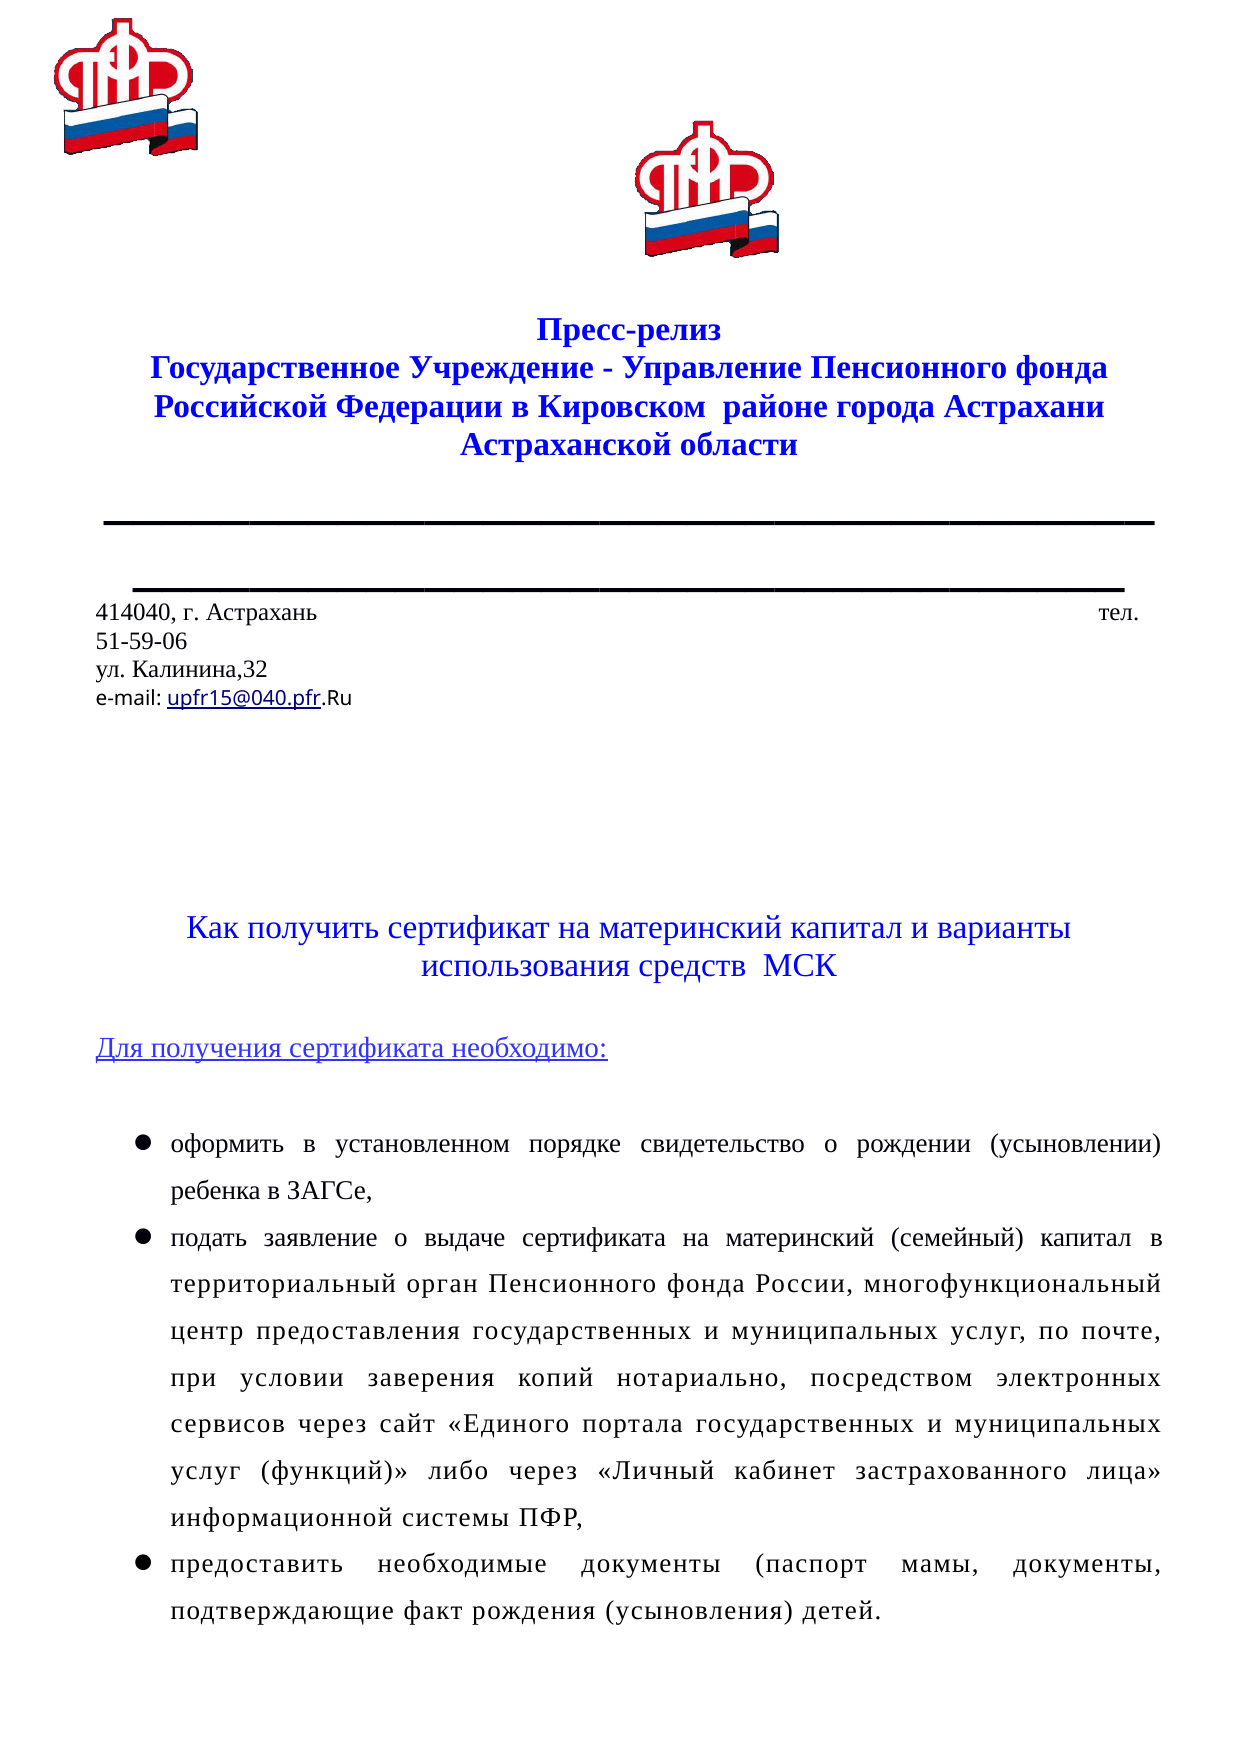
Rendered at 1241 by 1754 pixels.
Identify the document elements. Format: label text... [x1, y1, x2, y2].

title ______________________________________________________________________ [95, 463, 1163, 597]
text ул. Калинина,32 [95, 654, 1163, 683]
text Как получить сертификат на материнский капитал и варианты использования средств МСК [95, 907, 1163, 984]
list предоставить необходимые документы (паспорт мамы, документы, подтверждающие факт рождения (усыновления) детей. [133, 1547, 1163, 1625]
list подать заявление о выдаче сертификата на материнский (семейный) капитал в территориальный орган Пенсионного фонда России, многофункциональный центр предоставления государственных и муниципальных услуг, по почте, при условии заверения копий нотариально, посредством электронных сервисов через сайт «Единого портала государственных и муниципальных услуг (функций)» либо через «Личный кабинет застрахованного лица» информационной системы ПФР, [133, 1221, 1163, 1532]
picture [0, 0, 254, 179]
title Государственное Учреждение - Управление Пенсионного фонда Российской Федерации в Кировском районе города Астрахани Астраханской области [95, 348, 1163, 463]
picture [581, 102, 835, 281]
text Для получения сертификата необходимо: [95, 1030, 1163, 1064]
text Пресс-релиз [95, 309, 1163, 348]
list оформить в установленном порядке свидетельство о рождении (усыновлении) ребенка в ЗАГСе, [133, 1127, 1163, 1205]
text 414040, г. Астрахань тел. 51-59-06 [95, 597, 1163, 654]
text e-mail: upfr15@040.pfr.Ru [95, 683, 1163, 712]
